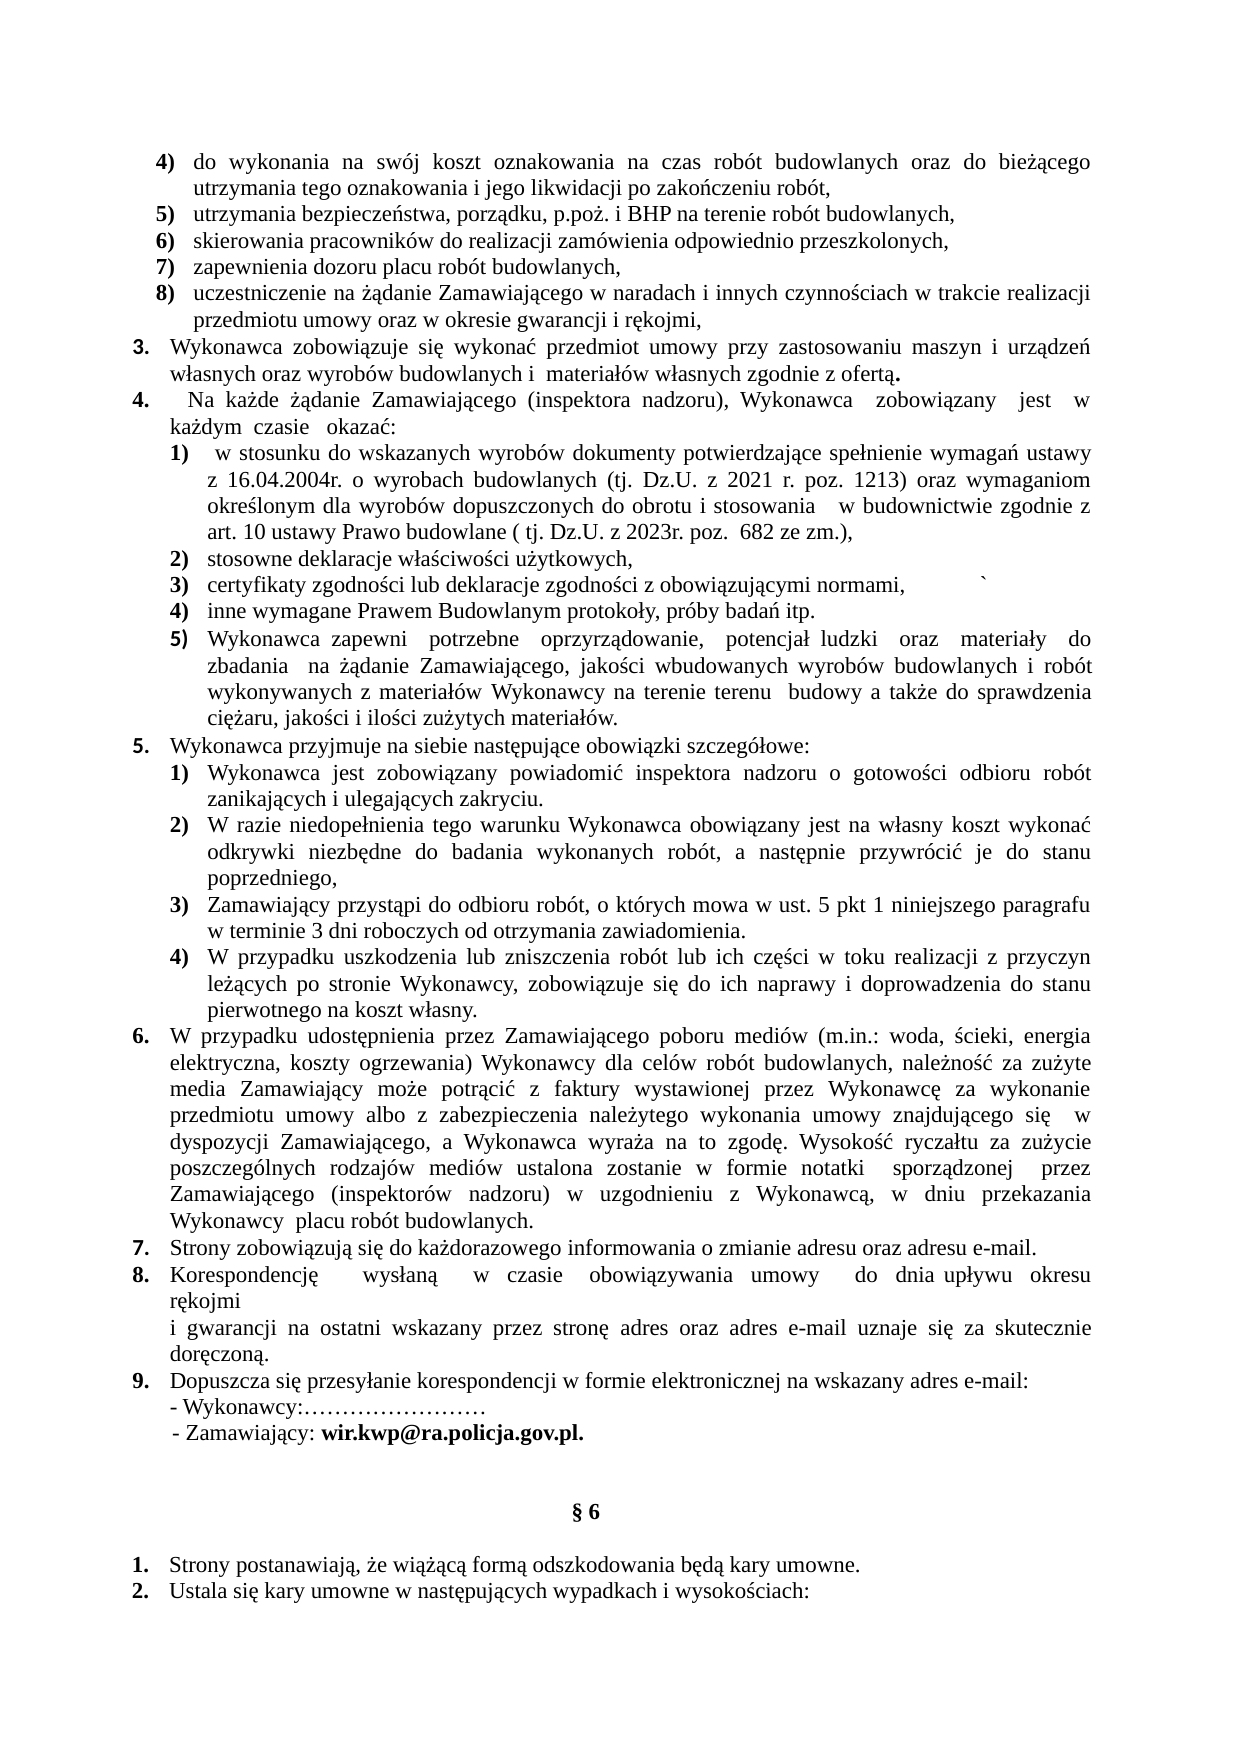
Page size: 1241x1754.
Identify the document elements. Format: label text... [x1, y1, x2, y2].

text i gwarancji na ostatni wskazany przez stronę adres oraz adres e-mail uznaje się za skutecznie doręczoną. [169, 1314, 1092, 1367]
list certyfikaty zgodności lub deklaracje zgodności z obowiązującymi normami, ` [169, 571, 1092, 597]
list Strony postanawiają, że wiążącą formą odszkodowania będą kary umowne. [132, 1551, 1092, 1577]
list W przypadku uszkodzenia lub zniszczenia robót lub ich części w toku realizacji z przyczyn leżących po stronie Wykonawcy, zobowiązuje się do ich naprawy i doprowadzenia do stanu pierwotnego na koszt własny. [169, 943, 1092, 1022]
text § 6 [389, 1498, 1092, 1525]
text - Zamawiający: wir.kwp@ra.policja.gov.pl. [132, 1419, 1092, 1446]
list Dopuszcza się przesyłanie korespondencji w formie elektronicznej na wskazany adres e-mail: [132, 1367, 1092, 1393]
list W razie niedopełnienia tego warunku Wykonawca obowiązany jest na własny koszt wykonać odkrywki niezbędne do badania wykonanych robót, a następnie przywrócić je do stanu poprzedniego, [169, 812, 1092, 891]
list do wykonania na swój koszt oznakowania na czas robót budowlanych oraz do bieżącego utrzymania tego oznakowania i jego likwidacji po zakończeniu robót, [156, 148, 1092, 200]
list w stosunku do wskazanych wyrobów dokumenty potwierdzające spełnienie wymagań ustawy z 16.04.2004r. o wyrobach budowlanych (tj. Dz.U. z 2021 r. poz. 1213) oraz wymaganiom określonym dla wyrobów dopuszczonych do obrotu i stosowania w budownictwie zgodnie z art. 10 ustawy Prawo budowlane ( tj. Dz.U. z 2023r. poz. 682 ze zm.), [169, 439, 1092, 545]
list Wykonawca przyjmuje na siebie następujące obowiązki szczegółowe: [132, 731, 1092, 759]
list Wykonawca jest zobowiązany powiadomić inspektora nadzoru o gotowości odbioru robót zanikających i ulegających zakryciu. [169, 759, 1092, 812]
list zapewnienia dozoru placu robót budowlanych, [156, 253, 1092, 279]
list Strony zobowiązują się do każdorazowego informowania o zmianie adresu oraz adresu e-mail. [132, 1233, 1092, 1261]
list Wykonawca zobowiązuje się wykonać przedmiot umowy przy zastosowaniu maszyn i urządzeń własnych oraz wyrobów budowlanych i materiałów własnych zgodnie z ofertą. [132, 332, 1092, 387]
list Na każde żądanie Zamawiającego (inspektora nadzoru), Wykonawca zobowiązany jest w każdym czasie okazać: [132, 387, 1092, 439]
list inne wymagane Prawem Budowlanym protokoły, próby badań itp. [169, 597, 1092, 624]
list Wykonawca zapewni potrzebne oprzyrządowanie, potencjał ludzki oraz materiały do zbadania na żądanie Zamawiającego, jakości wbudowanych wyrobów budowlanych i robót wykonywanych z materiałów Wykonawcy na terenie terenu budowy a także do sprawdzenia ciężaru, jakości i ilości zużytych materiałów. [169, 624, 1092, 731]
list skierowania pracowników do realizacji zamówienia odpowiednio przeszkolonych, [156, 227, 1092, 253]
list Ustala się kary umowne w następujących wypadkach i wysokościach: [132, 1577, 1092, 1604]
list stosowne deklaracje właściwości użytkowych, [169, 545, 1092, 571]
list W przypadku udostępnienia przez Zamawiającego poboru mediów (m.in.: woda, ścieki, energia elektryczna, koszty ogrzewania) Wykonawcy dla celów robót budowlanych, należność za zużyte media Zamawiający może potrącić z faktury wystawionej przez Wykonawcę za wykonanie przedmiotu umowy albo z zabezpieczenia należytego wykonania umowy znajdującego się w dyspozycji Zamawiającego, a Wykonawca wyraża na to zgodę. Wysokość ryczałtu za zużycie poszczególnych rodzajów mediów ustalona zostanie w formie notatki sporządzonej przez Zamawiającego (inspektorów nadzoru) w uzgodnieniu z Wykonawcą, w dniu przekazania Wykonawcy placu robót budowlanych. [132, 1022, 1092, 1233]
list utrzymania bezpieczeństwa, porządku, p.poż. i BHP na terenie robót budowlanych, [156, 200, 1092, 227]
text - Wykonawcy:…………………… [169, 1393, 1092, 1419]
list Korespondencję wysłaną w czasie obowiązywania umowy do dnia upływu okresu rękojmi [132, 1261, 1092, 1314]
list Zamawiający przystąpi do odbioru robót, o których mowa w ust. 5 pkt 1 niniejszego paragrafu w terminie 3 dni roboczych od otrzymania zawiadomienia. [169, 891, 1092, 943]
list uczestniczenie na żądanie Zamawiającego w naradach i innych czynnościach w trakcie realizacji przedmiotu umowy oraz w okresie gwarancji i rękojmi, [156, 279, 1092, 332]
